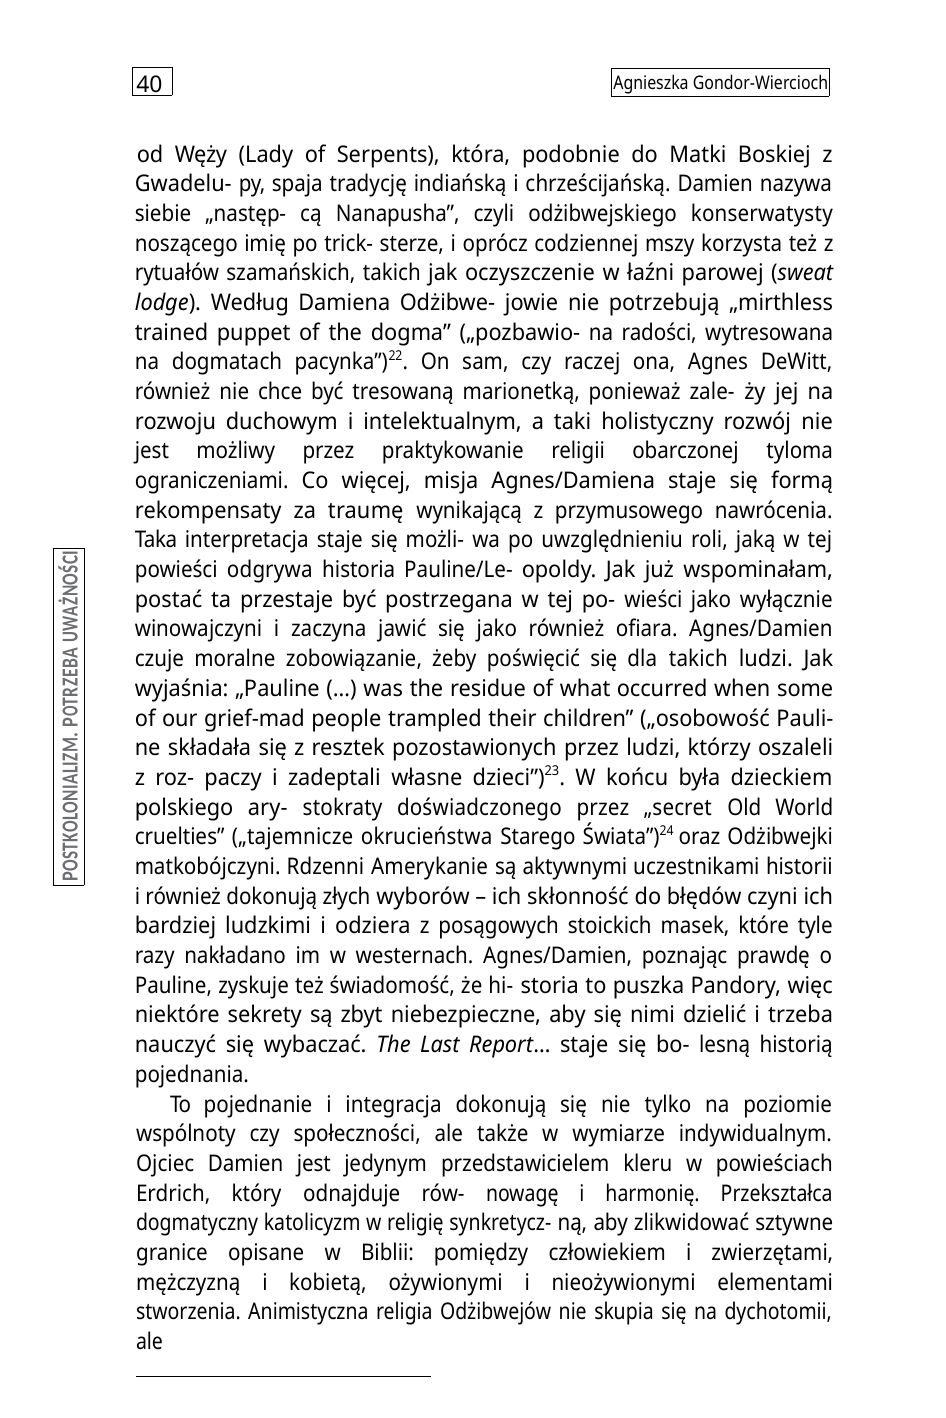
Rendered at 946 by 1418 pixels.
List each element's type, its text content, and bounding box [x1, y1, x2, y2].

text POSTKOLONIALIZM. POTRZEBA UWAŻNOŚCI [55, 550, 84, 882]
text To pojednanie i integracja dokonują się nie tylko na poziomie wspólnoty czy społeczności, ale także w wymiarze indywidualnym. Ojciec Damien jest jedynym przedstawicielem kleru w powieściach Erdrich, który odnajduje rów- nowagę i harmonię. Przekształca dogmatyczny katolicyzm w religię synkretycz- ną, aby zlikwidować sztywne granice opisane w Biblii: pomiędzy człowiekiem i zwierzętami, mężczyzną i kobietą, ożywionymi i nieożywionymi elementami stworzenia. Animistyczna religia Odżibwejów nie skupia się na dychotomii, ale [136, 1089, 833, 1356]
text od Węży (Lady of Serpents), która, podobnie do Matki Boskiej z Gwadelu- py, spaja tradycję indiańską i chrześcijańską. Damien nazywa siebie „następ- cą Nanapusha”, czyli odżibwejskiego konserwatysty noszącego imię po trick- sterze, i oprócz codziennej mszy korzysta też z rytuałów szamańskich, takich jak oczyszczenie w łaźni parowej (sweat lodge). Według Damiena Odżibwe- jowie nie potrzebują „mirthless trained puppet of the dogma” („pozbawio- na radości, wytresowana na dogmatach pacynka”)22. On sam, czy raczej ona, Agnes DeWitt, również nie chce być tresowaną marionetką, ponieważ zale- ży jej na rozwoju duchowym i intelektualnym, a taki holistyczny rozwój nie jest możliwy przez praktykowanie religii obarczonej tyloma ograniczeniami. Co więcej, misja Agnes/Damiena staje się formą rekompensaty za traumę wynikającą z przymusowego nawrócenia. Taka interpretacja staje się możli- wa po uwzględnieniu roli, jaką w tej powieści odgrywa historia Pauline/Le- opoldy. Jak już wspominałam, postać ta przestaje być postrzegana w tej po- wieści jako wyłącznie winowajczyni i zaczyna jawić się jako również ofiara. Agnes/Damien czuje moralne zobowiązanie, żeby poświęcić się dla takich ludzi. Jak wyjaśnia: „Pauline (…) was the residue of what occurred when some of our grief-mad people trampled their children” („osobowość Pauli- ne składała się z resztek pozostawionych przez ludzi, którzy oszaleli z roz- paczy i zadeptali własne dzieci”)23. W końcu była dzieckiem polskiego ary- stokraty doświadczonego przez „secret Old World cruelties” („tajemnicze okrucieństwa Starego Świata”)24 oraz Odżibwejki matkobójczyni. Rdzenni Amerykanie są aktywnymi uczestnikami historii i również dokonują złych wyborów – ich skłonność do błędów czyni ich bardziej ludzkimi i odziera z posągowych stoickich masek, które tyle razy nakładano im w westernach. Agnes/Damien, poznając prawdę o Pauline, zyskuje też świadomość, że hi- storia to puszka Pandory, więc niektóre sekrety są zbyt niebezpieczne, aby się nimi dzielić i trzeba nauczyć się wybaczać. The Last Report… staje się bo- lesną historią pojednania. [134, 139, 833, 1089]
